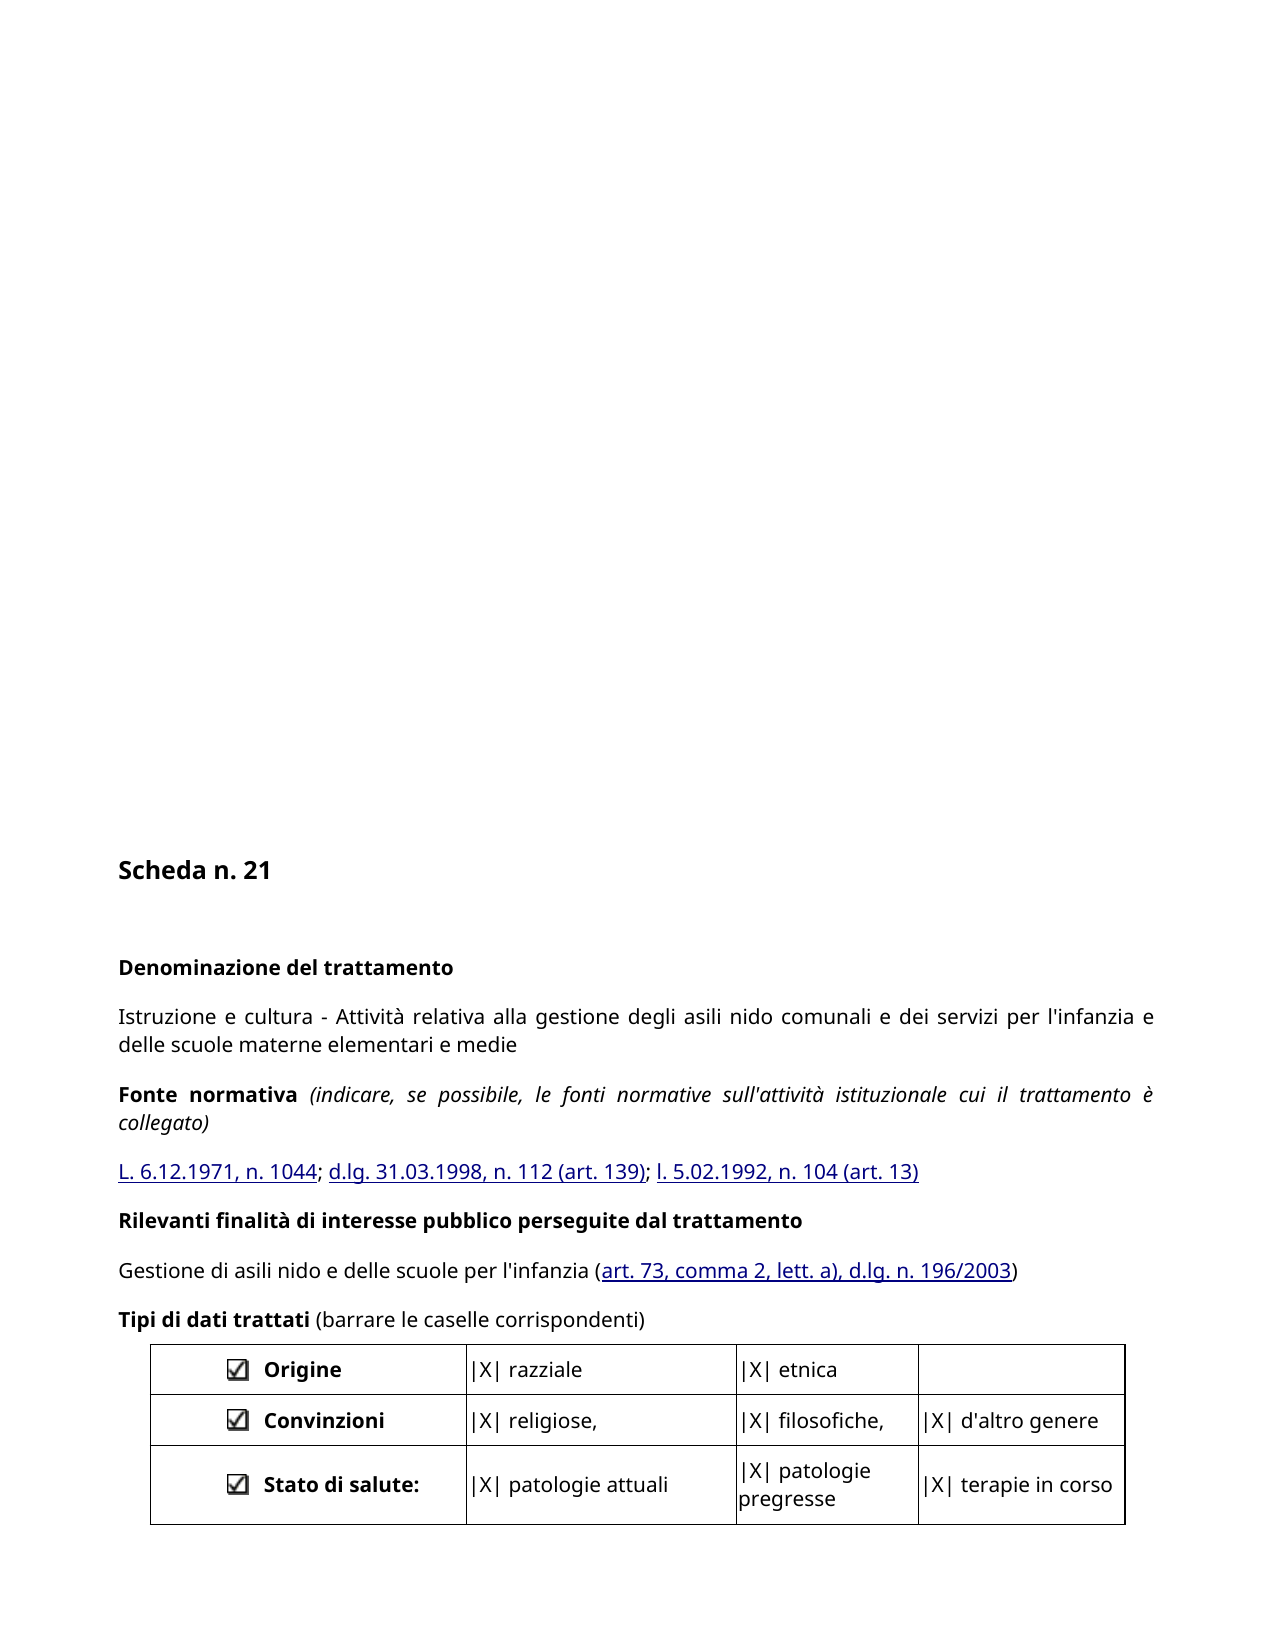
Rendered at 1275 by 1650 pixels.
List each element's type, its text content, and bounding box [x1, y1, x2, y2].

text L. 6.12.1971, n. 1044; d.lg. 31.03.1998, n. 112 (art. 139); l. 5.02.1992, n. 104 (art. 13) [118, 1157, 1157, 1186]
table_header |X| etnica [737, 1345, 918, 1394]
text Rilevanti finalità di interesse pubblico perseguite dal trattamento [118, 1207, 1157, 1235]
table_cell |X| patologie attuali [467, 1446, 736, 1523]
table_cell Convinzioni [151, 1395, 466, 1445]
subtitle Scheda n. 21 [118, 853, 1157, 887]
text Gestione di asili nido e delle scuole per l'infanzia (art. 73, comma 2, lett. a), d.lg. n. 196/2003) [118, 1256, 1157, 1284]
table_cell |X| religiose, [467, 1395, 736, 1445]
text Tipi di dati trattati (barrare le caselle corrispondenti) [118, 1305, 1157, 1334]
table_header |X| razziale [467, 1345, 736, 1394]
table_cell |X| filosofiche, [737, 1395, 918, 1445]
table_cell |X| d'altro genere [919, 1395, 1124, 1445]
table_cell |X| patologie pregresse [737, 1446, 918, 1523]
text Istruzione e cultura - Attività relativa alla gestione degli asili nido comunali e dei servizi per l'infanzia e delle scuole materne elementari e medie [118, 1002, 1157, 1059]
table_cell |X| terapie in corso [919, 1446, 1124, 1523]
text Denominazione del trattamento [118, 953, 1157, 981]
table_header Origine [151, 1345, 466, 1394]
table_header [919, 1345, 1124, 1394]
table_cell Stato di salute: [151, 1446, 466, 1523]
text Fonte normativa (indicare, se possibile, le fonti normative sull'attività istituzionale cui il trattamento è collegato) [118, 1080, 1157, 1137]
